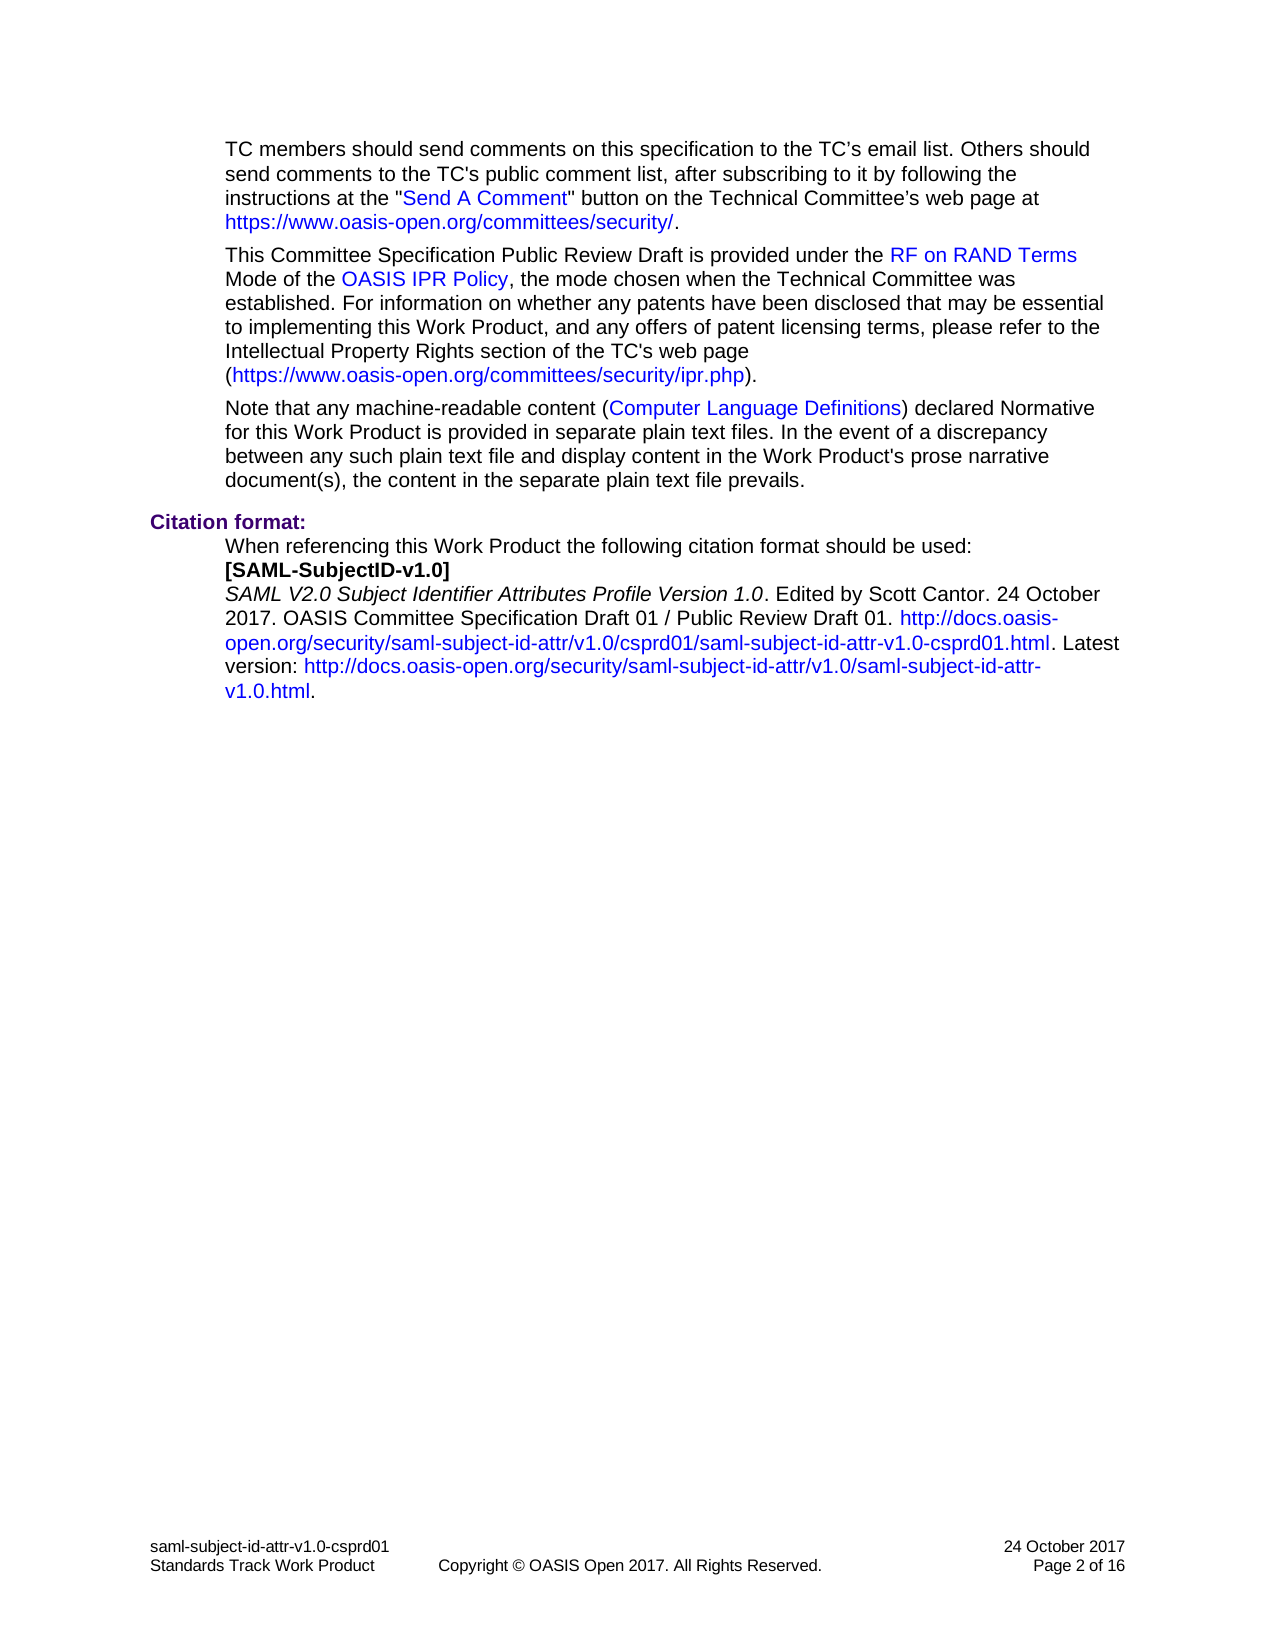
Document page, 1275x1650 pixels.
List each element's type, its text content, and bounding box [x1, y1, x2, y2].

text This Committee Specification Public Review Draft is provided under the RF on RAND Terms Mode of the OASIS IPR Policy, the mode chosen when the Technical Committee was established. For information on whether any patents have been disclosed that may be essential to implementing this Work Product, and any offers of patent licensing terms, please refer to the Intellectual Property Rights section of the TC's web page (https://www.oasis-open.org/committees/security/ipr.php). [225, 243, 1125, 387]
title SAML V2.0 Subject Identifier Attributes Profile Version 1.0. Edited by Scott Cantor. 24 October 2017. OASIS Committee Specification Draft 01 / Public Review Draft 01. http://docs.oasis-open.org/security/saml-subject-id-attr/v1.0/csprd01/saml-subject-id-attr-v1.0-csprd01.html. Latest version: http://docs.oasis-open.org/security/saml-subject-id-attr/v1.0/saml-subject-id-attr-v1.0.html. [225, 582, 1125, 703]
title Citation format: [150, 510, 1125, 534]
title When referencing this Work Product the following citation format should be used: [225, 534, 1125, 558]
text Note that any machine-readable content (Computer Language Definitions) declared Normative for this Work Product is provided in separate plain text files. In the event of a discrepancy between any such plain text file and display content in the Work Product's prose narrative document(s), the content in the separate plain text file prevails. [225, 396, 1125, 492]
title [SAML-SubjectID-v1.0] [225, 558, 1125, 582]
text TC members should send comments on this specification to the TC’s email list. Others should send comments to the TC's public comment list, after subscribing to it by following the instructions at the "Send A Comment" button on the Technical Committee’s web page at https://www.oasis-open.org/committees/security/. [225, 137, 1125, 234]
